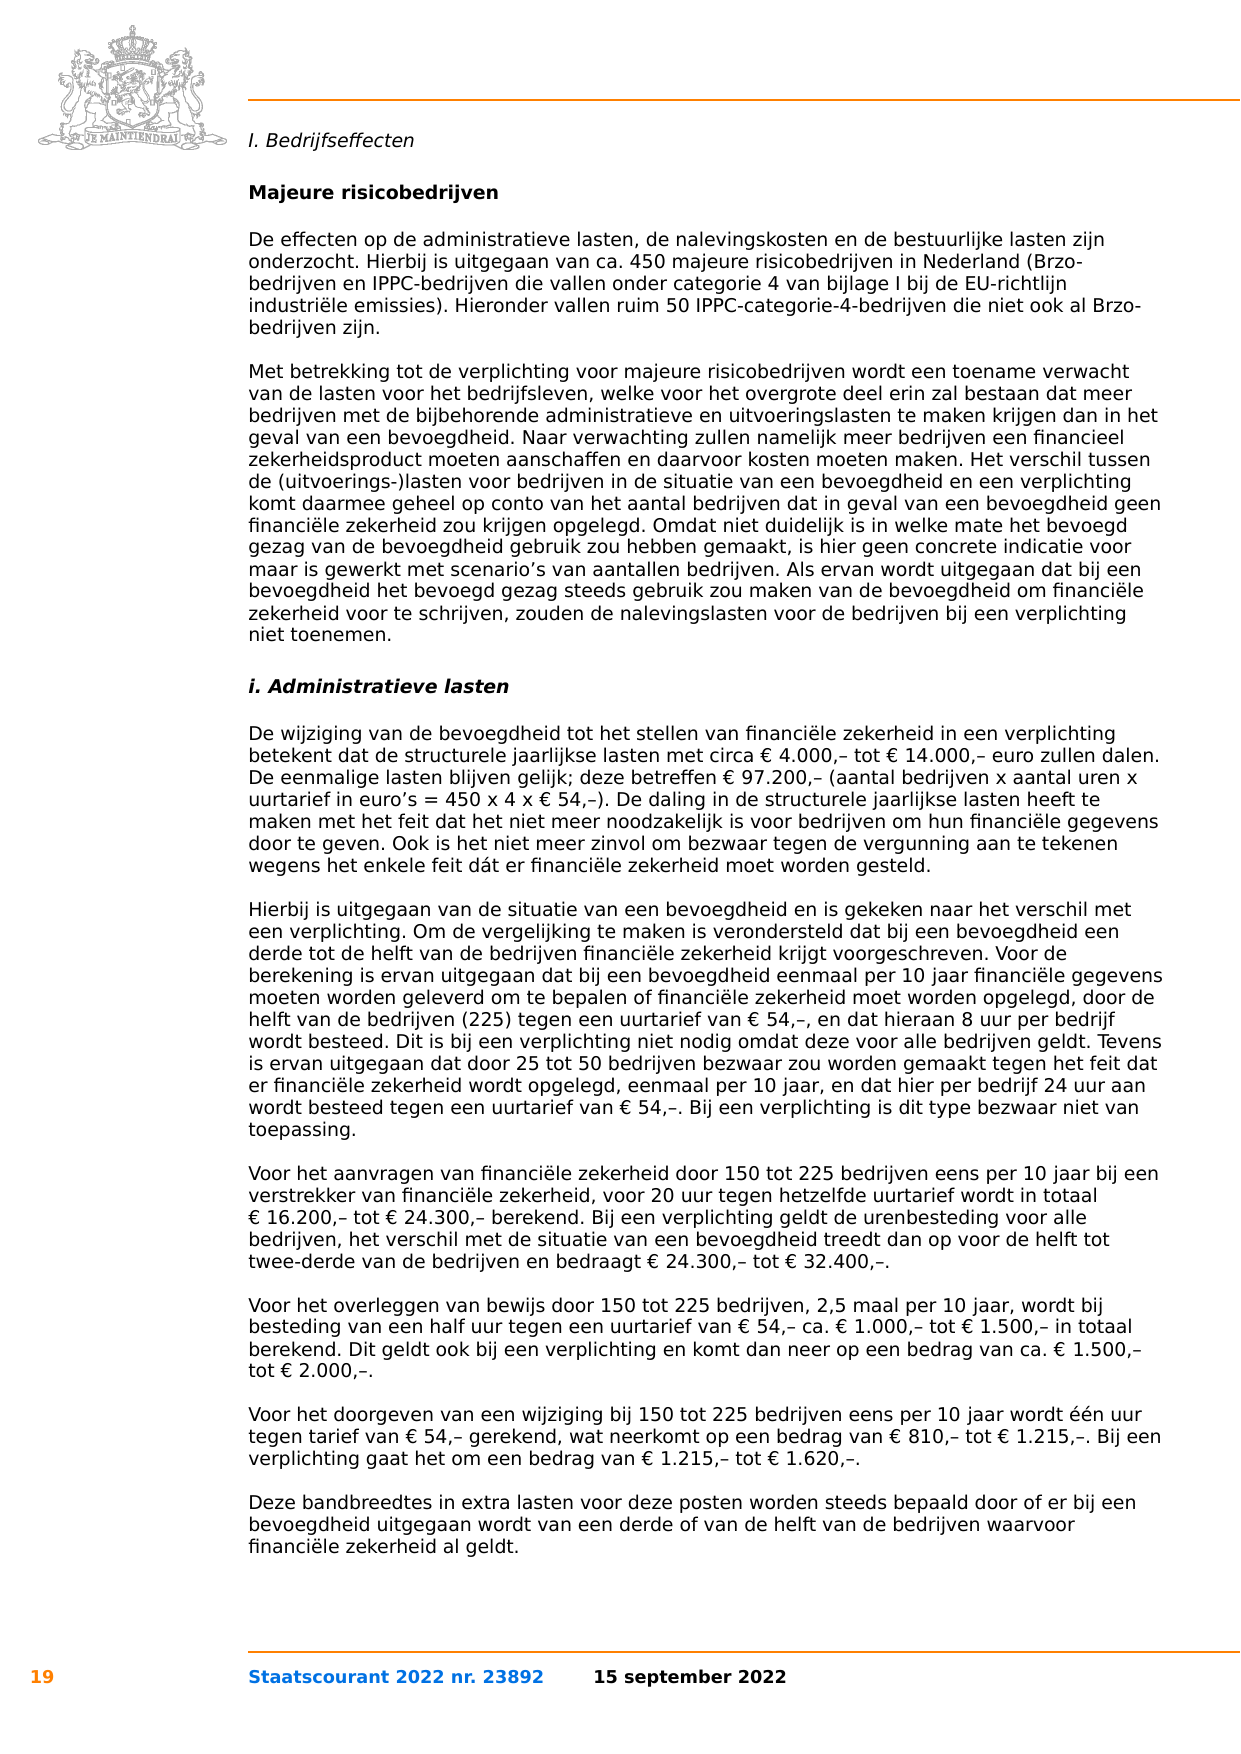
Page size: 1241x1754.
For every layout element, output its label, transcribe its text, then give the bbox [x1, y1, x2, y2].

picture [38, 25, 227, 150]
subtitle i. Administratieve lasten [248, 676, 1163, 698]
subtitle Majeure risicobedrijven [248, 182, 1163, 204]
text Hierbij is uitgegaan van de situatie van een bevoegdheid en is gekeken naar het verschil met een verplichting. Om de vergelijking te maken is verondersteld dat bij een bevoegdheid een derde tot de helft van de bedrijven financiële zekerheid krijgt voorgeschreven. Voor de berekening is ervan uitgegaan dat bij een bevoegdheid eenmaal per 10 jaar financiële gegevens moeten worden geleverd om te bepalen of financiële zekerheid moet worden opgelegd, door de helft van de bedrijven (225) tegen een uurtarief van € 54,–, en dat hieraan 8 uur per bedrijf wordt besteed. Dit is bij een verplichting niet nodig omdat deze voor alle bedrijven geldt. Tevens is ervan uitgegaan dat door 25 tot 50 bedrijven bezwaar zou worden gemaakt tegen het feit dat er financiële zekerheid wordt opgelegd, eenmaal per 10 jaar, en dat hier per bedrijf 24 uur aan wordt besteed tegen een uurtarief van € 54,–. Bij een verplichting is dit type bezwaar niet van toepassing. [248, 899, 1163, 1141]
text De wijziging van de bevoegdheid tot het stellen van financiële zekerheid in een verplichting betekent dat de structurele jaarlijkse lasten met circa € 4.000,– tot € 14.000,– euro zullen dalen. De eenmalige lasten blijven gelijk; deze betreffen € 97.200,– (aantal bedrijven x aantal uren x uurtarief in euro’s = 450 x 4 x € 54,–). De daling in de structurele jaarlijkse lasten heeft te maken met het feit dat het niet meer noodzakelijk is voor bedrijven om hun financiële gegevens door te geven. Ook is het niet meer zinvol om bezwaar tegen de vergunning aan te tekenen wegens het enkele feit dát er financiële zekerheid moet worden gesteld. [248, 723, 1163, 877]
text Voor het doorgeven van een wijziging bij 150 tot 225 bedrijven eens per 10 jaar wordt één uur tegen tarief van € 54,– gerekend, wat neerkomt op een bedrag van € 810,– tot € 1.215,–. Bij een verplichting gaat het om een bedrag van € 1.215,– tot € 1.620,–. [248, 1404, 1163, 1470]
text De effecten op de administratieve lasten, de nalevingskosten en de bestuurlijke lasten zijn onderzocht. Hierbij is uitgegaan van ca. 450 majeure risicobedrijven in Nederland (Brzo-bedrijven en IPPC-bedrijven die vallen onder categorie 4 van bijlage I bij de EU-richtlijn industriële emissies). Hieronder vallen ruim 50 IPPC-categorie-4-bedrijven die niet ook al Brzo-bedrijven zijn. [248, 229, 1163, 339]
subtitle I. Bedrijfseffecten [248, 130, 1163, 152]
text Voor het aanvragen van financiële zekerheid door 150 tot 225 bedrijven eens per 10 jaar bij een verstrekker van financiële zekerheid, voor 20 uur tegen hetzelfde uurtarief wordt in totaal € 16.200,– tot € 24.300,– berekend. Bij een verplichting geldt de urenbesteding voor alle bedrijven, het verschil met de situatie van een bevoegdheid treedt dan op voor de helft tot twee-derde van de bedrijven en bedraagt € 24.300,– tot € 32.400,–. [248, 1163, 1163, 1273]
text Met betrekking tot de verplichting voor majeure risicobedrijven wordt een toename verwacht van de lasten voor het bedrijfsleven, welke voor het overgrote deel erin zal bestaan dat meer bedrijven met de bijbehorende administratieve en uitvoeringslasten te maken krijgen dan in het geval van een bevoegdheid. Naar verwachting zullen namelijk meer bedrijven een financieel zekerheidsproduct moeten aanschaffen en daarvoor kosten moeten maken. Het verschil tussen de (uitvoerings-)lasten voor bedrijven in de situatie van een bevoegdheid en een verplichting komt daarmee geheel op conto van het aantal bedrijven dat in geval van een bevoegdheid geen financiële zekerheid zou krijgen opgelegd. Omdat niet duidelijk is in welke mate het bevoegd gezag van de bevoegdheid gebruik zou hebben gemaakt, is hier geen concrete indicatie voor maar is gewerkt met scenario’s van aantallen bedrijven. Als ervan wordt uitgegaan dat bij een bevoegdheid het bevoegd gezag steeds gebruik zou maken van de bevoegdheid om financiële zekerheid voor te schrijven, zouden de nalevingslasten voor de bedrijven bij een verplichting niet toenemen. [248, 361, 1163, 646]
text Voor het overleggen van bewijs door 150 tot 225 bedrijven, 2,5 maal per 10 jaar, wordt bij besteding van een half uur tegen een uurtarief van € 54,– ca. € 1.000,– tot € 1.500,– in totaal berekend. Dit geldt ook bij een verplichting en komt dan neer op een bedrag van ca. € 1.500,– tot € 2.000,–. [248, 1294, 1163, 1382]
text Deze bandbreedtes in extra lasten voor deze posten worden steeds bepaald door of er bij een bevoegdheid uitgegaan wordt van een derde of van de helft van de bedrijven waarvoor financiële zekerheid al geldt. [248, 1492, 1163, 1558]
